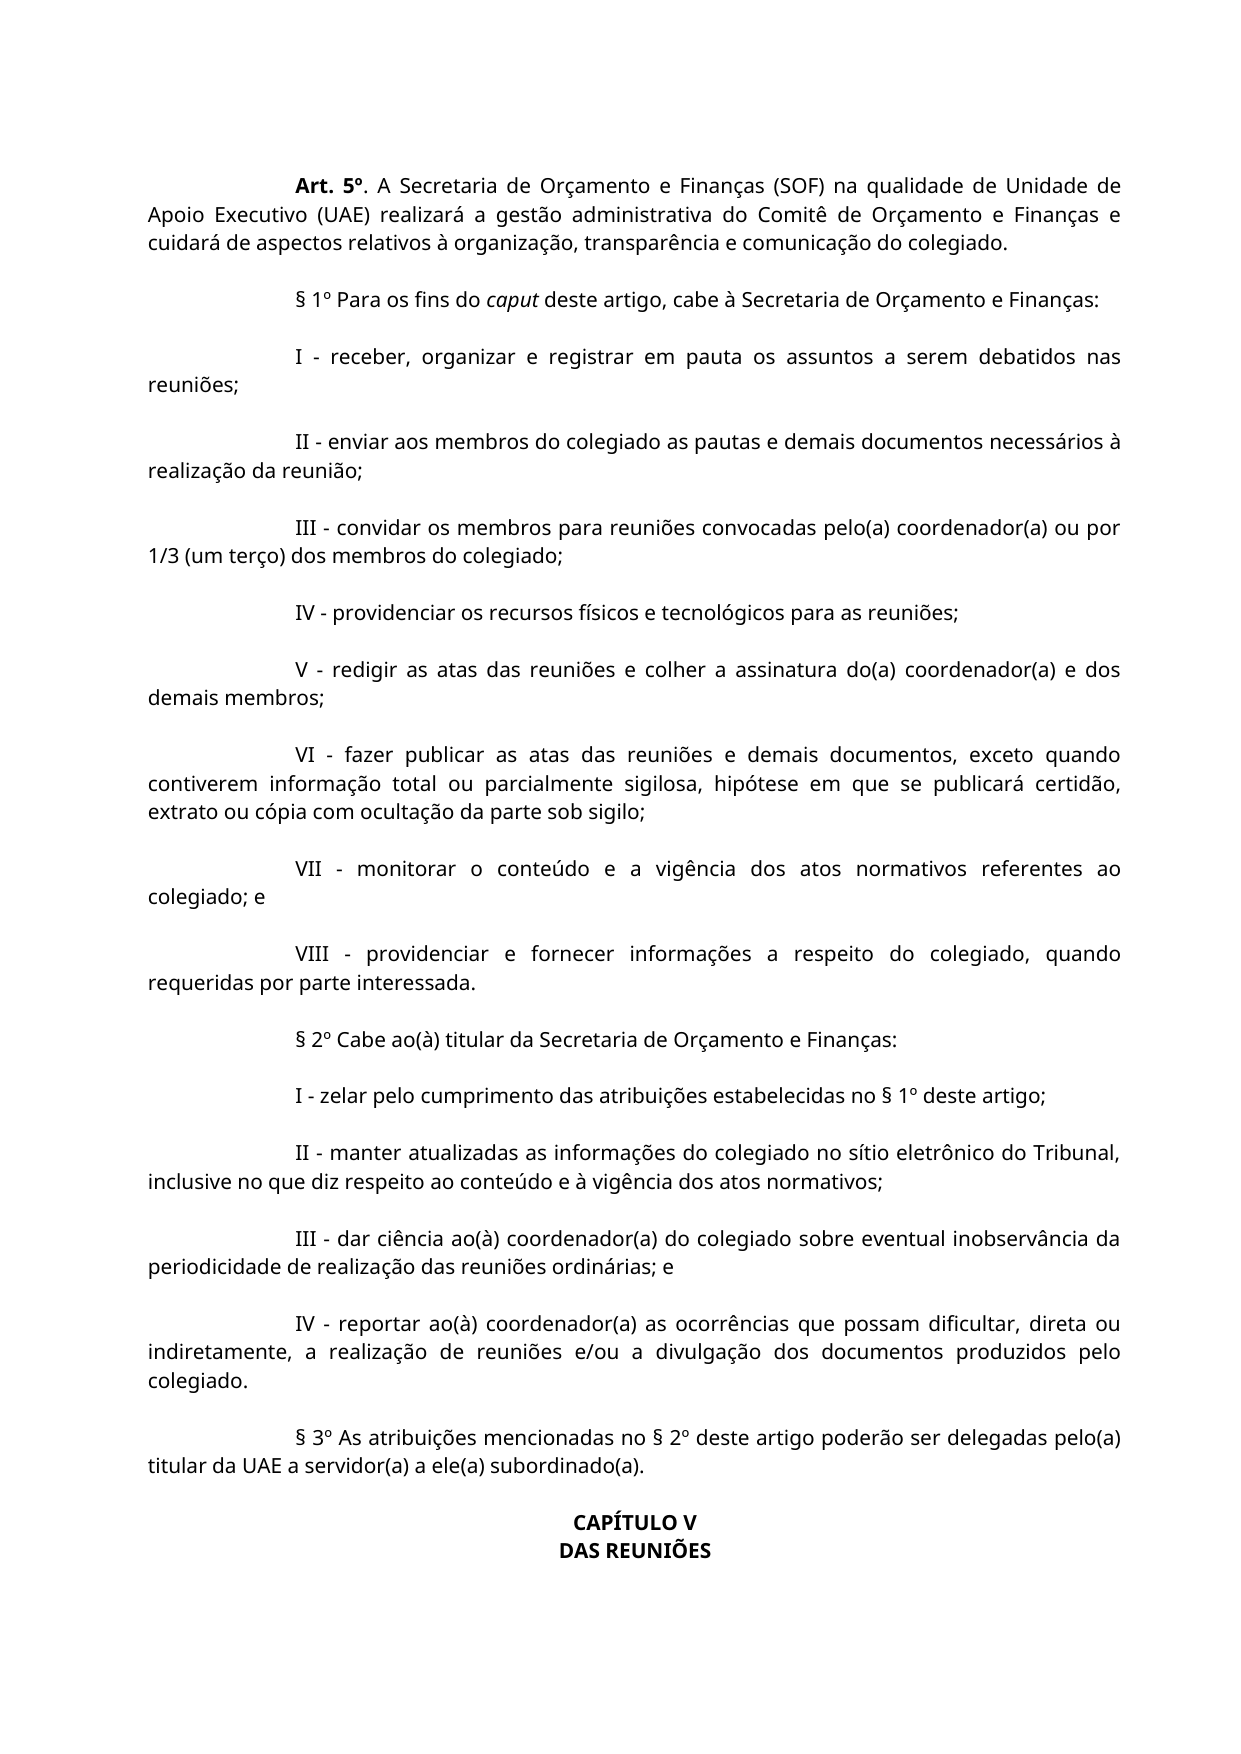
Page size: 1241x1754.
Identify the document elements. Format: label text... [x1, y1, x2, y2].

text VII - monitorar o conteúdo e a vigência dos atos normativos referentes ao colegiado; e [148, 854, 1122, 911]
text V - redigir as atas das reuniões e colher a assinatura do(a) coordenador(a) e dos demais membros; [148, 655, 1122, 712]
text III - dar ciência ao(à) coordenador(a) do colegiado sobre eventual inobservância da periodicidade de realização das reuniões ordinárias; e [148, 1224, 1122, 1281]
text § 2º Cabe ao(à) titular da Secretaria de Orçamento e Finanças: [148, 1025, 1122, 1053]
text § 1º Para os fins do caput deste artigo, cabe à Secretaria de Orçamento e Finanças: [148, 285, 1122, 314]
text I - zelar pelo cumprimento das atribuições estabelecidas no § 1º deste artigo; [148, 1082, 1122, 1110]
text DAS REUNIÕES [148, 1537, 1122, 1565]
text CAPÍTULO V [148, 1508, 1122, 1537]
text Art. 5º. A Secretaria de Orçamento e Finanças (SOF) na qualidade de Unidade de Apoio Executivo (UAE) realizará a gestão administrativa do Comitê de Orçamento e Finanças e cuidará de aspectos relativos à organização, transparência e comunicação do colegiado. [148, 172, 1122, 257]
text VIII - providenciar e fornecer informações a respeito do colegiado, quando requeridas por parte interessada. [148, 939, 1122, 996]
text I - receber, organizar e registrar em pauta os assuntos a serem debatidos nas reuniões; [148, 342, 1122, 399]
text IV - reportar ao(à) coordenador(a) as ocorrências que possam dificultar, direta ou indiretamente, a realização de reuniões e/ou a divulgação dos documentos produzidos pelo colegiado. [148, 1309, 1122, 1394]
text II - enviar aos membros do colegiado as pautas e demais documentos necessários à realização da reunião; [148, 427, 1122, 484]
text III - convidar os membros para reuniões convocadas pelo(a) coordenador(a) ou por 1/3 (um terço) dos membros do colegiado; [148, 513, 1122, 570]
text II - manter atualizadas as informações do colegiado no sítio eletrônico do Tribunal, inclusive no que diz respeito ao conteúdo e à vigência dos atos normativos; [148, 1138, 1122, 1195]
text § 3º As atribuições mencionadas no § 2º deste artigo poderão ser delegadas pelo(a) titular da UAE a servidor(a) a ele(a) subordinado(a). [148, 1423, 1122, 1480]
text VI - fazer publicar as atas das reuniões e demais documentos, exceto quando contiverem informação total ou parcialmente sigilosa, hipótese em que se publicará certidão, extrato ou cópia com ocultação da parte sob sigilo; [148, 740, 1122, 826]
text IV - providenciar os recursos físicos e tecnológicos para as reuniões; [148, 598, 1122, 627]
